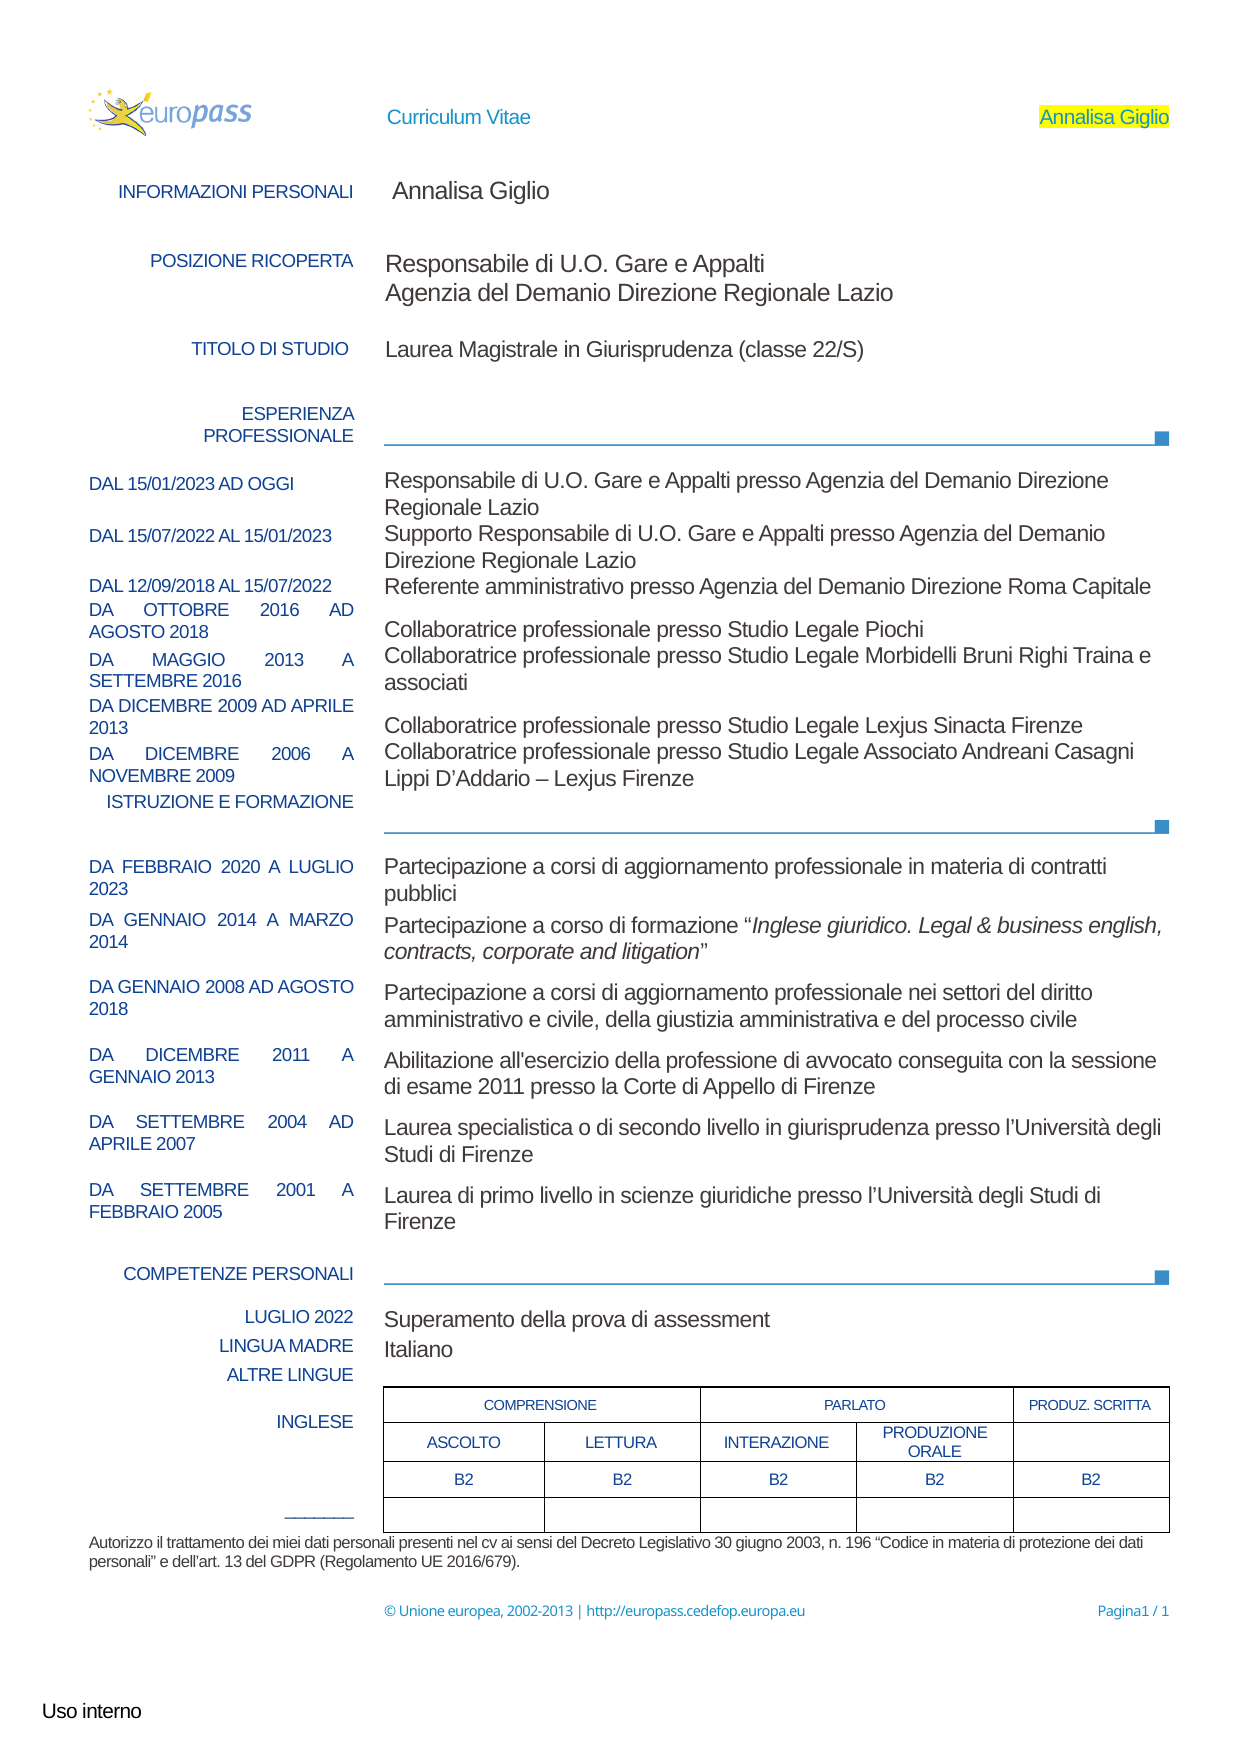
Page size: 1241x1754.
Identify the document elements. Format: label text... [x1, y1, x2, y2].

table_header ESPERIENZA PROFESSIONALE [89, 403, 384, 446]
table_cell [384, 446, 1169, 467]
table_cell [384, 1498, 544, 1532]
table_cell da Dicembre 2011 a Gennaio 2013 [89, 1041, 384, 1108]
table_cell Collaboratrice professionale presso Studio Legale Lexjus Sinacta Firenze [384, 695, 1169, 738]
table_header Partecipazione a corsi di aggiornamento professionale in materia di contratti pubblici [384, 853, 1169, 906]
table_cell [384, 1362, 1169, 1386]
table_header Annalisa Giglio [384, 171, 1169, 207]
table_header [384, 791, 1169, 832]
table_header da febbraio 2020 a luglio 2023 [89, 853, 384, 906]
table_cell Laurea di primo livello in scienze giuridiche presso l’Università degli Studi di Firenze [384, 1176, 1169, 1243]
table_cell b2 [384, 1462, 544, 1497]
table_cell PARLATO [701, 1388, 1013, 1422]
table_cell Partecipazione a corsi di aggiornamento professionale nei settori del diritto amministrativo e civile, della giustizia amministrativa e del processo civile [384, 974, 1169, 1041]
table_cell Laurea specialistica o di secondo livello in giurisprudenza presso l’Università degli Studi di Firenze [384, 1109, 1169, 1176]
table_cell Lingua madre [89, 1333, 384, 1362]
table_cell B2 [1014, 1462, 1169, 1497]
table_cell da maggio 2013 a settembre 2016 [89, 643, 384, 695]
table_cell Referente amministrativo presso Agenzia del Demanio Direzione Roma Capitale [384, 573, 1169, 599]
table_cell daL 12/09/2018 al 15/07/2022 [89, 573, 384, 599]
table_cell Interazione [701, 1423, 856, 1461]
table_header Luglio 2022 [89, 1303, 384, 1333]
table_cell Collaboratrice professionale presso Studio Legale Piochi [384, 599, 1169, 642]
table_cell Collaboratrice professionale presso Studio Legale Morbidelli Bruni Righi Traina e associati [384, 643, 1169, 695]
table_header Responsabile di U.O. Gare e Appalti Agenzia del Demanio Direzione Regionale Lazio [384, 250, 1166, 336]
table_header [384, 403, 1169, 444]
table_cell INGLESE [89, 1386, 383, 1497]
table_cell [89, 446, 384, 467]
table_cell Laurea Magistrale in Giurisprudenza (classe 22/S) [384, 336, 1166, 384]
table_header INFORMAZIONI PERSONALI [89, 171, 384, 207]
table_header POSIZIONE RICOPERTA [89, 250, 384, 336]
table_header [384, 1263, 1169, 1283]
table_cell da settembre 2001 a febbraio 2005 [89, 1176, 384, 1243]
table_header ISTRUZIONE E FORMAZIONE [89, 791, 384, 834]
table_cell Partecipazione a corso di formazione “Inglese giuridico. Legal & business english, contracts, corporate and litigation” [384, 906, 1169, 973]
table_cell Lettura [545, 1423, 700, 1461]
table_cell Supporto Responsabile di U.O. Gare e Appalti presso Agenzia del Demanio Direzione Regionale Lazio [384, 520, 1169, 573]
table_cell [857, 1498, 1013, 1532]
table_cell Altre lingue [89, 1362, 384, 1386]
table_cell da ottobre 2016 ad agosto 2018 [89, 599, 384, 642]
table_cell [1014, 1423, 1169, 1461]
table_cell da dicembre 2009 ad aprile 2013 [89, 695, 384, 738]
table_cell Collaboratrice professionale presso Studio Legale Associato Andreani Casagni Lippi D’Addario – Lexjus Firenze [384, 738, 1169, 791]
table_cell daL 15/07/2022 al 15/01/2023 [89, 520, 384, 573]
table_cell Produzione orale [857, 1423, 1013, 1461]
table_cell [89, 207, 1169, 230]
table_cell b2 [701, 1462, 856, 1497]
table_cell Abilitazione all'esercizio della professione di avvocato conseguita con la sessione di esame 2011 presso la Corte di Appello di Firenze [384, 1041, 1169, 1108]
table_cell Italiano [384, 1333, 1169, 1362]
table_cell [545, 1498, 700, 1532]
table_cell b2 [545, 1462, 700, 1497]
table_header Superamento della prova di assessment [384, 1303, 1169, 1333]
table_cell da Dicembre 2006 a novembre 2009 [89, 738, 384, 791]
table_cell Responsabile di U.O. Gare e Appalti presso Agenzia del Demanio Direzione Regionale Lazio [384, 468, 1169, 520]
table_cell [1014, 1498, 1169, 1532]
text Autorizzo il trattamento dei miei dati personali presenti nel cv ai sensi del Decreto Legislativo 30 giugno 2003, n. 196 “Codice in materia di protezione dei dati personali” e dell’art. 13 del GDPR (Regolamento UE 2016/679). [88, 1533, 1169, 1571]
table_cell b2 [857, 1462, 1013, 1497]
table_cell da settembre 2004 ad aprile 2007 [89, 1109, 384, 1176]
table_cell [701, 1498, 856, 1532]
table_cell COMPRENSIONE [384, 1388, 700, 1422]
table_cell TITOLO DI STUDIO [89, 336, 384, 384]
table_cell _______ [89, 1497, 383, 1532]
table_cell da gennaio 2014 a marzo 2014 [89, 906, 384, 973]
table_cell Ascolto [384, 1423, 544, 1461]
table_cell da Gennaio 2008 ad agosto 2018 [89, 974, 384, 1041]
table_cell PRODUZ. SCRITTA [1014, 1388, 1169, 1422]
table_header COMPETENZE PERSONALI [89, 1263, 384, 1284]
table_cell daL 15/01/2023 AD oggi [89, 468, 384, 520]
